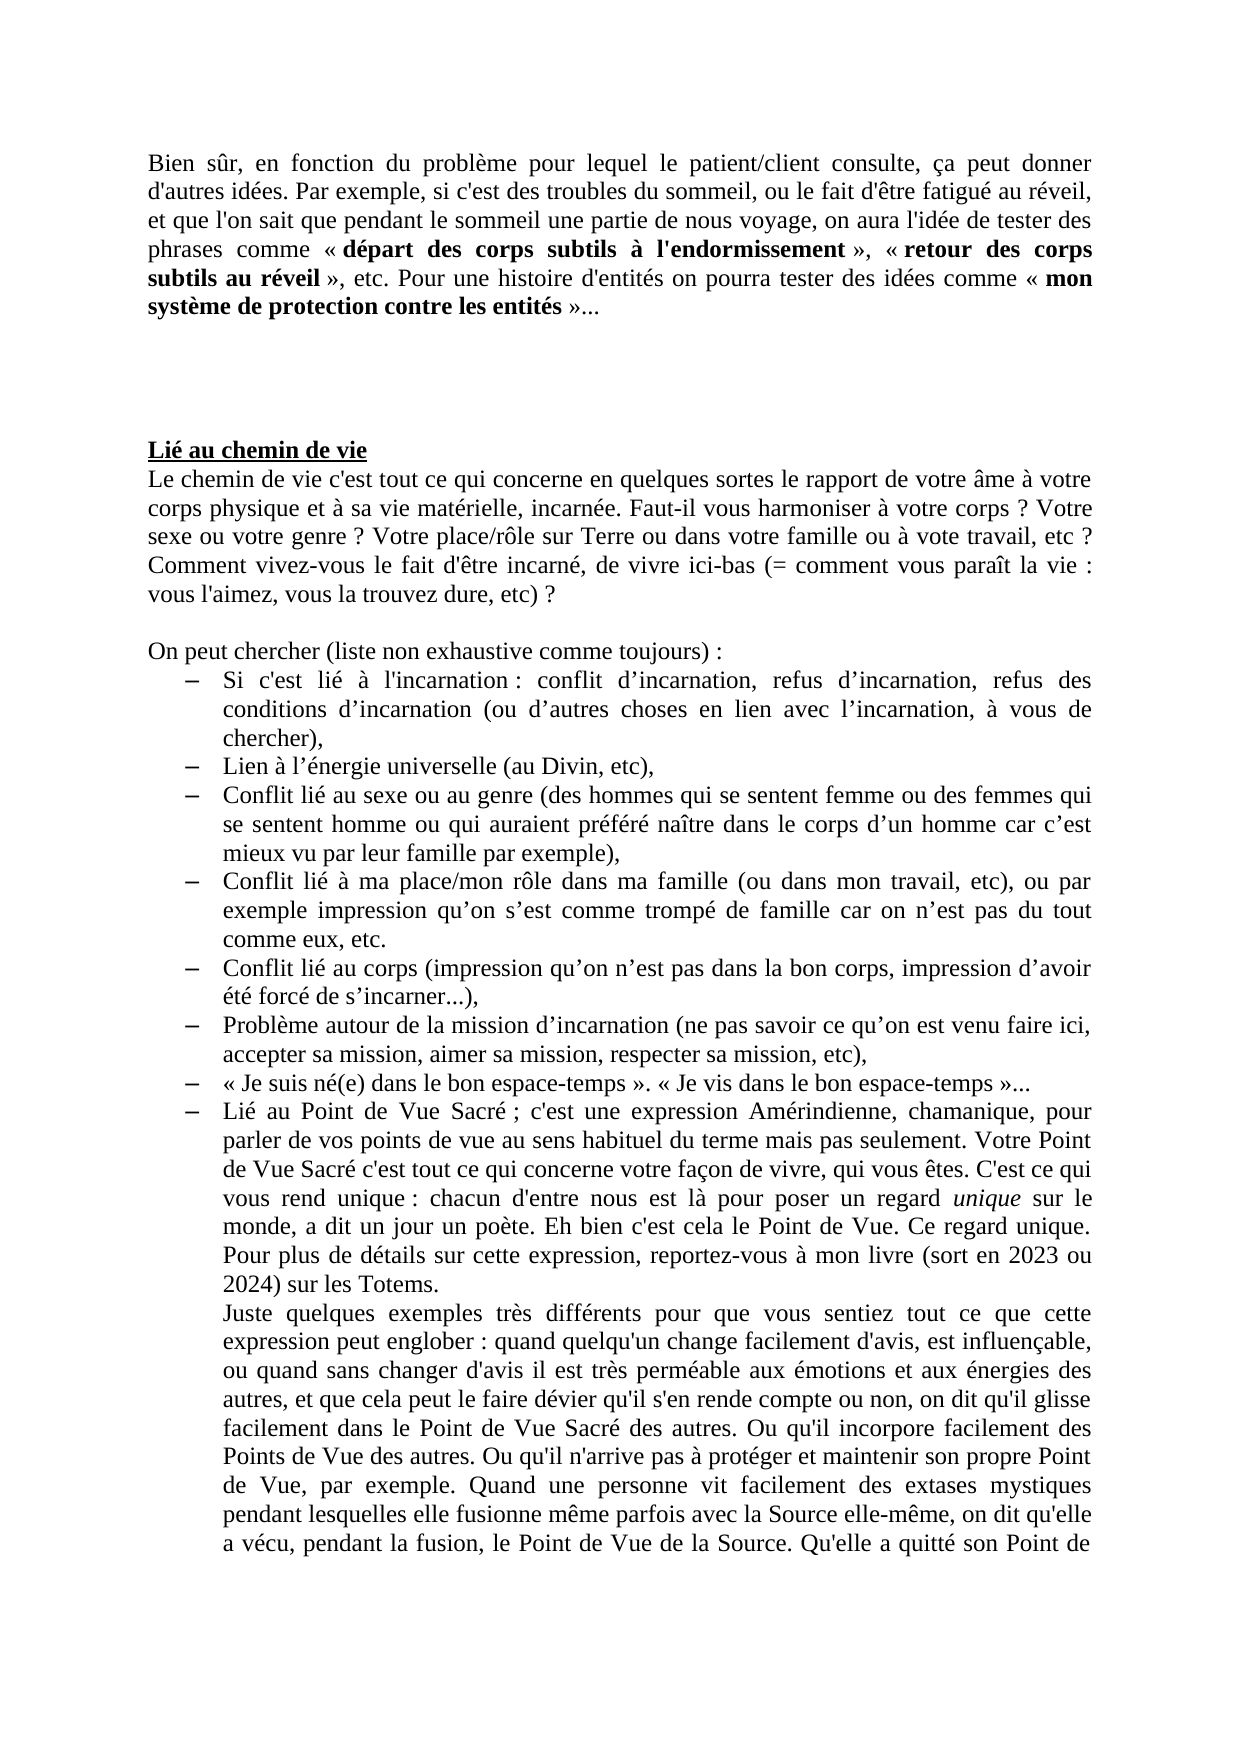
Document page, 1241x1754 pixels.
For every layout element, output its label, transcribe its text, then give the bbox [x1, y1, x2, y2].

list Problème autour de la mission d’incarnation (ne pas savoir ce qu’on est venu faire ici, accepter sa mission, aimer sa mission, respecter sa mission, etc), [185, 1010, 1093, 1068]
text Bien sûr, en fonction du problème pour lequel le patient/client consulte, ça peut donner d'autres idées. Par exemple, si c'est des troubles du sommeil, ou le fait d'être fatigué au réveil, et que l'on sait que pendant le sommeil une partie de nous voyage, on aura l'idée de tester des phrases comme « départ des corps subtils à l'endormissement », « retour des corps subtils au réveil », etc. Pour une histoire d'entités on pourra tester des idées comme « mon système de protection contre les entités »... [148, 148, 1093, 320]
list Conflit lié au sexe ou au genre (des hommes qui se sentent femme ou des femmes qui se sentent homme ou qui auraient préféré naître dans le corps d’un homme car c’est mieux vu par leur famille par exemple), [185, 780, 1093, 866]
list Conflit lié à ma place/mon rôle dans ma famille (ou dans mon travail, etc), ou par exemple impression qu’on s’est comme trompé de famille car on n’est pas du tout comme eux, etc. [185, 866, 1093, 953]
list Juste quelques exemples très différents pour que vous sentiez tout ce que cette expression peut englober : quand quelqu'un change facilement d'avis, est influençable, ou quand sans changer d'avis il est très perméable aux émotions et aux énergies des autres, et que cela peut le faire dévier qu'il s'en rende compte ou non, on dit qu'il glisse facilement dans le Point de Vue Sacré des autres. Ou qu'il incorpore facilement des Points de Vue des autres. Ou qu'il n'arrive pas à protéger et maintenir son propre Point de Vue, par exemple. Quand une personne vit facilement des extases mystiques pendant lesquelles elle fusionne même parfois avec la Source elle-même, on dit qu'elle a vécu, pendant la fusion, le Point de Vue de la Source. Qu'elle a quitté son Point de [185, 1298, 1093, 1556]
list Lien à l’énergie universelle (au Divin, etc), [185, 751, 1093, 780]
text Le chemin de vie c'est tout ce qui concerne en quelques sortes le rapport de votre âme à votre corps physique et à sa vie matérielle, incarnée. Faut-il vous harmoniser à votre corps ? Votre sexe ou votre genre ? Votre place/rôle sur Terre ou dans votre famille ou à vote travail, etc ? Comment vivez-vous le fait d'être incarné, de vivre ici-bas (= comment vous paraît la vie : vous l'aimez, vous la trouvez dure, etc) ? [148, 464, 1093, 608]
list Si c'est lié à l'incarnation : conflit d’incarnation, refus d’incarnation, refus des conditions d’incarnation (ou d’autres choses en lien avec l’incarnation, à vous de chercher), [185, 665, 1093, 751]
list « Je suis né(e) dans le bon espace-temps ». « Je vis dans le bon espace-temps »... [185, 1068, 1093, 1096]
list Conflit lié au corps (impression qu’on n’est pas dans la bon corps, impression d’avoir été forcé de s’incarner...), [185, 953, 1093, 1010]
list Lié au Point de Vue Sacré ; c'est une expression Amérindienne, chamanique, pour parler de vos points de vue au sens habituel du terme mais pas seulement. Votre Point de Vue Sacré c'est tout ce qui concerne votre façon de vivre, qui vous êtes. C'est ce qui vous rend unique : chacun d'entre nous est là pour poser un regard unique sur le monde, a dit un jour un poète. Eh bien c'est cela le Point de Vue. Ce regard unique. Pour plus de détails sur cette expression, reportez-vous à mon livre (sort en 2023 ou 2024) sur les Totems. [185, 1096, 1093, 1298]
text Lié au chemin de vie [148, 435, 1093, 464]
text On peut chercher (liste non exhaustive comme toujours) : [148, 636, 1093, 665]
